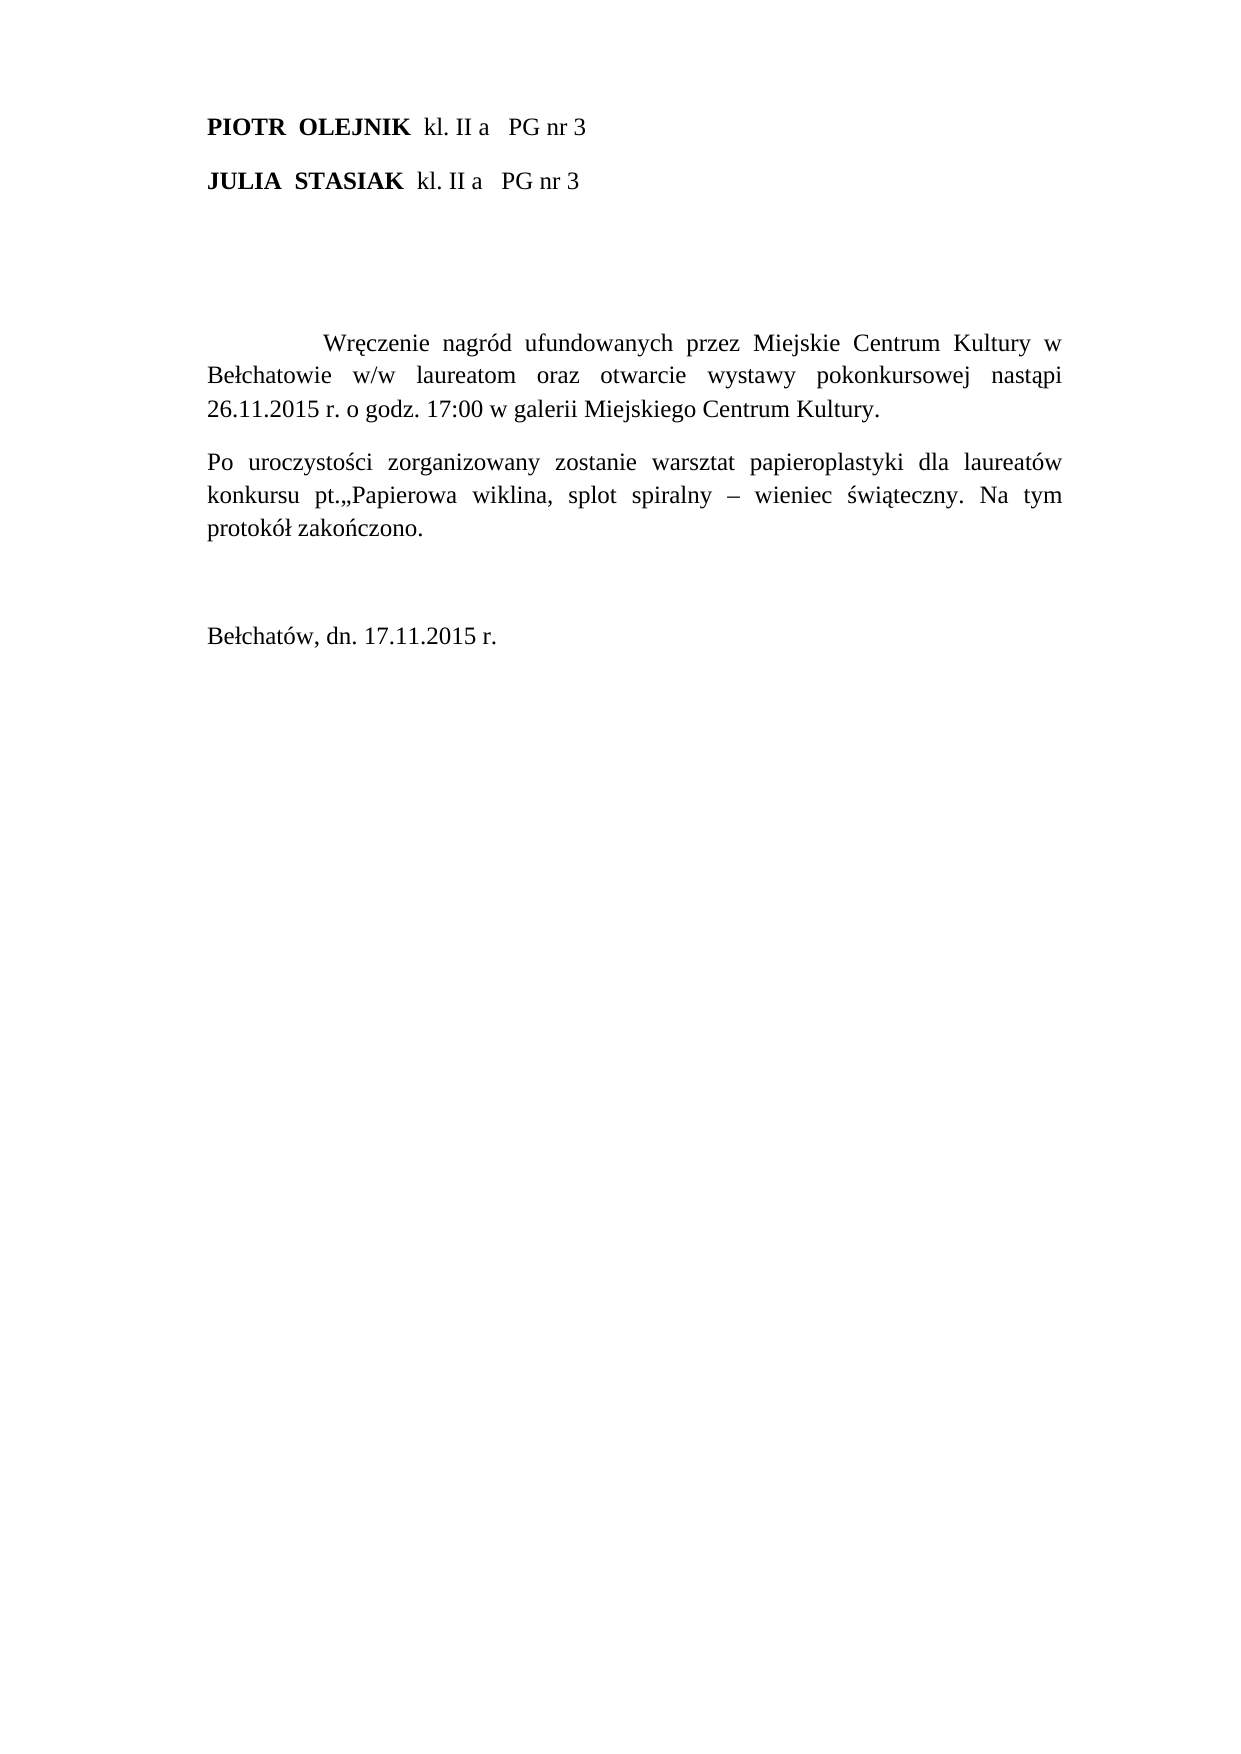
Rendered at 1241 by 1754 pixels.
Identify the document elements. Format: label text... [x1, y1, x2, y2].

text Po uroczystości zorganizowany zostanie warsztat papieroplastyki dla laureatów konkursu pt.„Papierowa wiklina, splot spiralny – wieniec świąteczny. Na tym protokół zakończono. [207, 447, 1063, 542]
text JULIA STASIAK kl. II a PG nr 3 [207, 166, 1063, 195]
text Bełchatów, dn. 17.11.2015 r. [207, 621, 1063, 650]
text Wręczenie nagród ufundowanych przez Miejskie Centrum Kultury w Bełchatowie w/w laureatom oraz otwarcie wystawy pokonkursowej nastąpi 26.11.2015 r. o godz. 17:00 w galerii Miejskiego Centrum Kultury. [207, 328, 1063, 422]
text PIOTR OLEJNIK kl. II a PG nr 3 [207, 112, 1063, 141]
